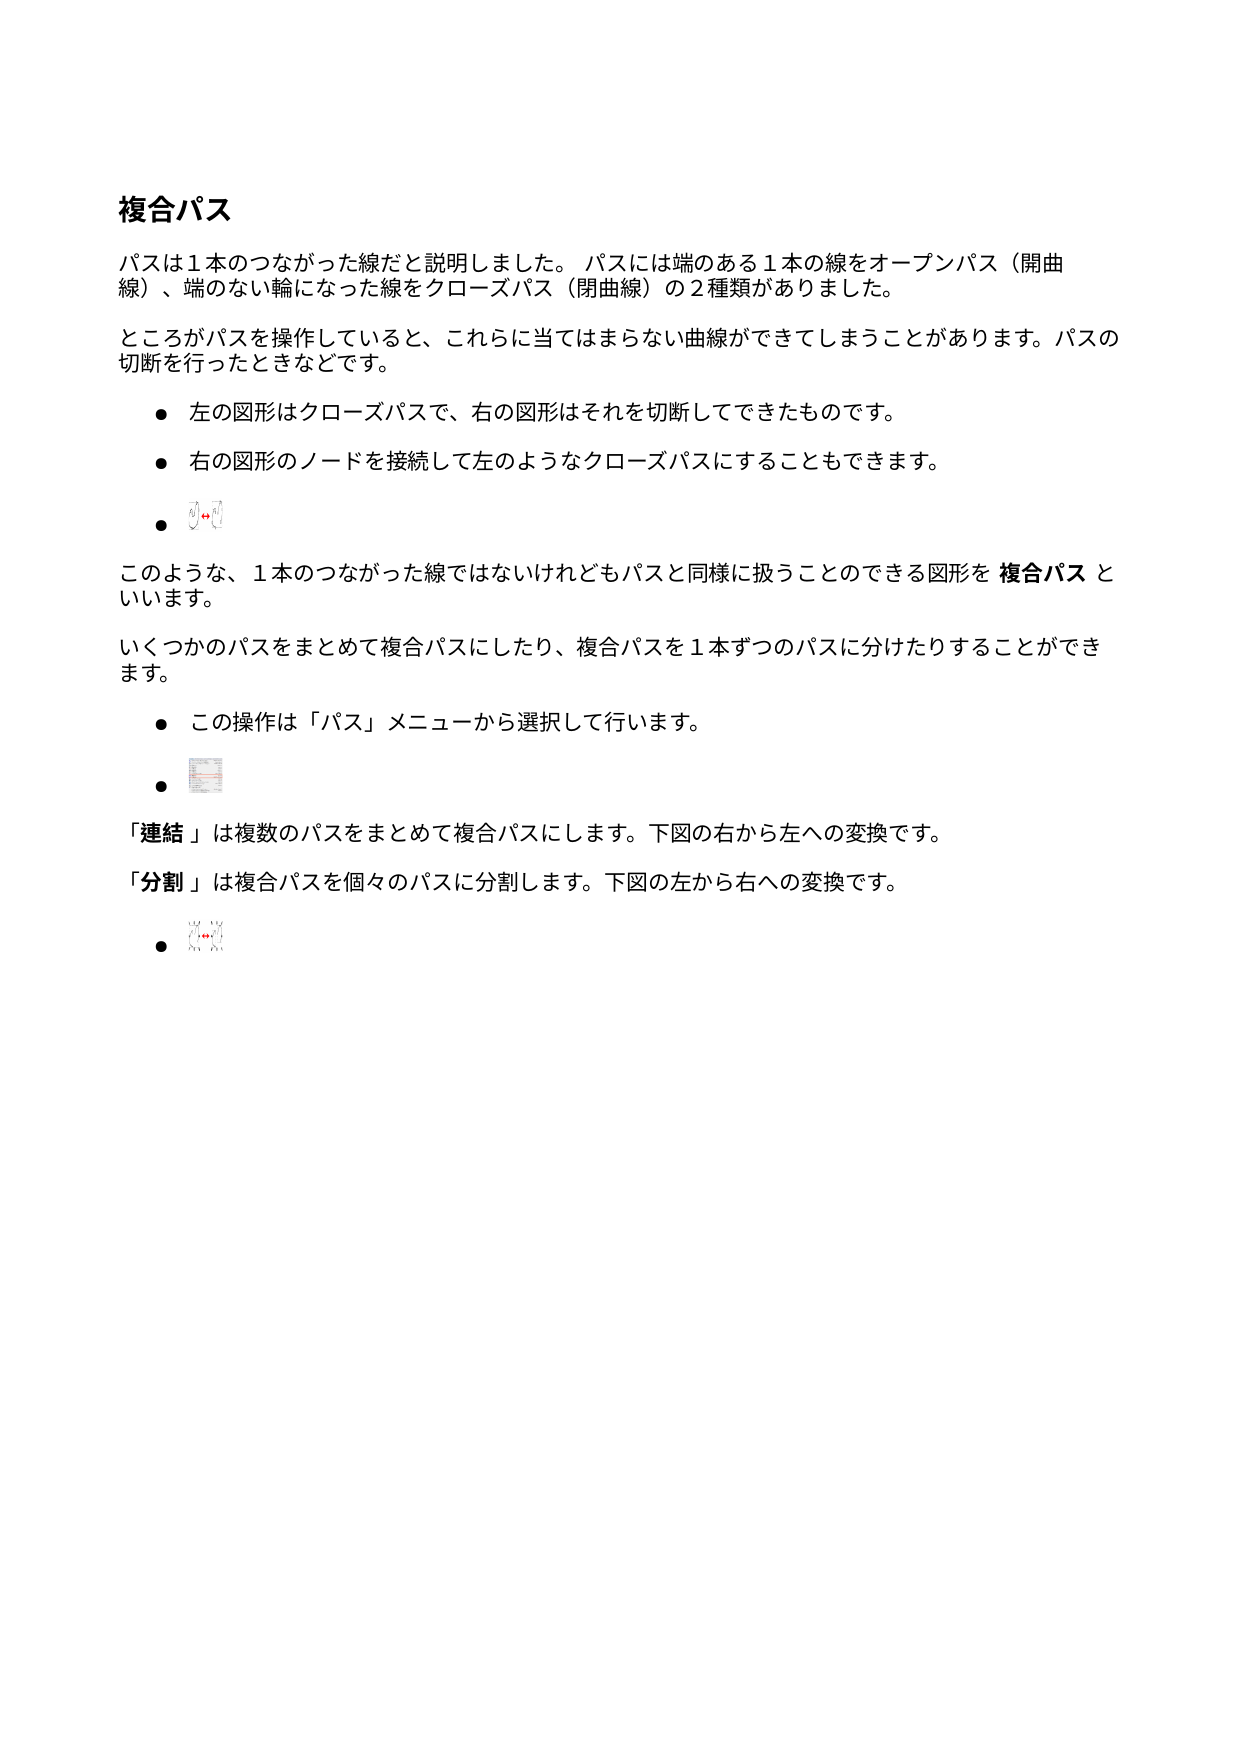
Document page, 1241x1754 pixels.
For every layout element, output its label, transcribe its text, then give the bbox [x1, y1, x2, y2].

text このような、１本のつながった線ではないけれどもパスと同様に扱うことのできる図形を 複合パス といいます。 [118, 561, 1122, 612]
list この操作は「パス」メニューから選択して行います。 [153, 710, 1122, 735]
picture [188, 758, 223, 793]
picture [188, 498, 223, 532]
subtitle 複合パス [118, 193, 1122, 227]
text いくつかのパスをまとめて複合パスにしたり、複合パスを１本ずつのパスに分けたりすることができます。 [118, 635, 1122, 686]
list 左の図形はクローズパスで、右の図形はそれを切断してできたものです。 [153, 400, 1122, 426]
picture [188, 919, 223, 953]
text 「連結 」は複数のパスをまとめて複合パスにします。下図の右から左への変換です。 [118, 821, 1122, 847]
text パスは１本のつながった線だと説明しました。 パスには端のある１本の線をオープンパス（開曲線）、端のない輪になった線をクローズパス（閉曲線）の２種類がありました。 [118, 251, 1122, 302]
list 右の図形のノードを接続して左のようなクローズパスにすることもできます。 [153, 449, 1122, 475]
text 「分割 」は複合パスを個々のパスに分割します。下図の左から右への変換です。 [118, 870, 1122, 896]
text ところがパスを操作していると、これらに当てはまらない曲線ができてしまうことがあります。パスの切断を行ったときなどです。 [118, 326, 1122, 377]
